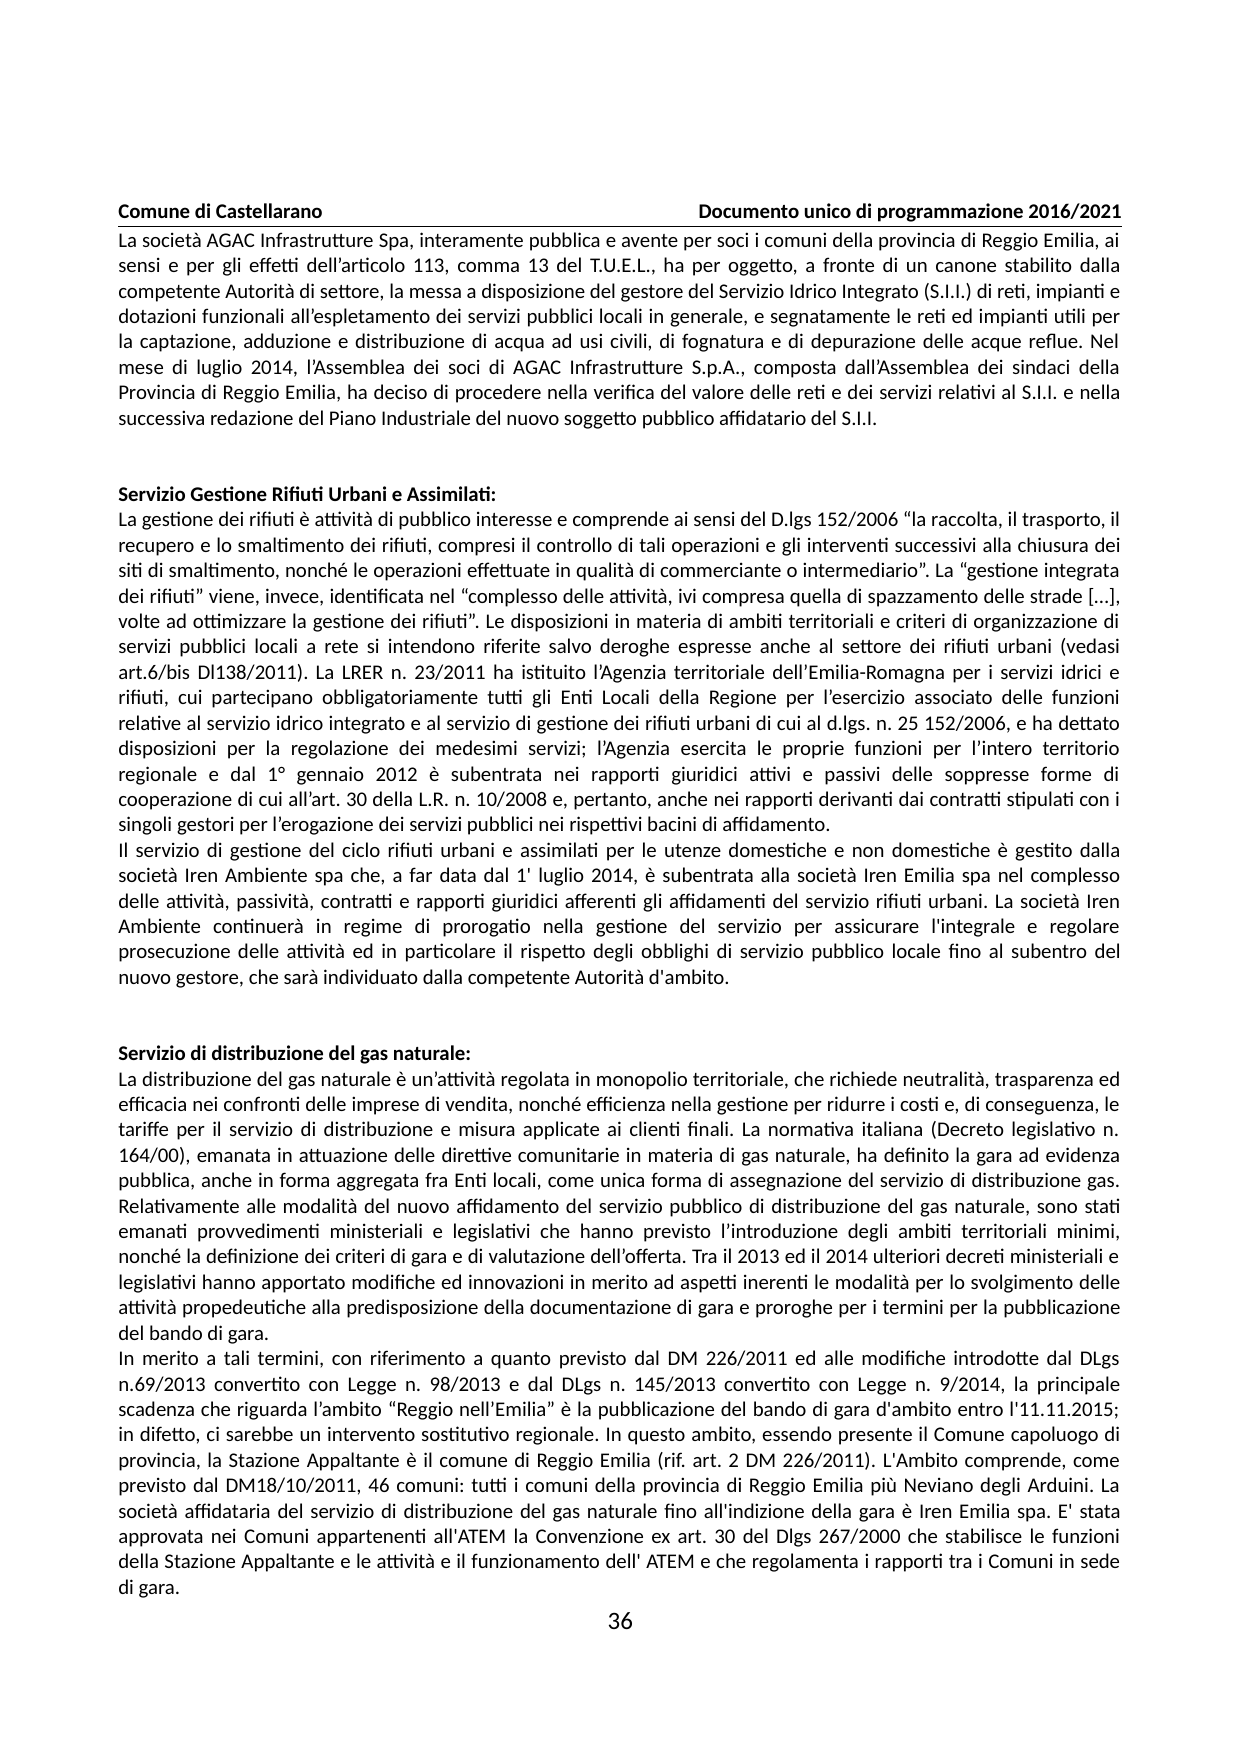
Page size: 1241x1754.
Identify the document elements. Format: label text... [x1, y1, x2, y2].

text La gestione dei rifiuti è attività di pubblico interesse e comprende ai sensi del D.lgs 152/2006 “la raccolta, il trasporto, il recupero e lo smaltimento dei rifiuti, compresi il controllo di tali operazioni e gli interventi successivi alla chiusura dei siti di smaltimento, nonché le operazioni effettuate in qualità di commerciante o intermediario”. La “gestione integrata dei rifiuti” viene, invece, identificata nel “complesso delle attività, ivi compresa quella di spazzamento delle strade […], volte ad ottimizzare la gestione dei rifiuti”. Le disposizioni in materia di ambiti territoriali e criteri di organizzazione di servizi pubblici locali a rete si intendono riferite salvo deroghe espresse anche al settore dei rifiuti urbani (vedasi art.6/bis Dl138/2011). La LRER n. 23/2011 ha istituito l’Agenzia territoriale dell’Emilia-Romagna per i servizi idrici e rifiuti, cui partecipano obbligatoriamente tutti gli Enti Locali della Regione per l’esercizio associato delle funzioni relative al servizio idrico integrato e al servizio di gestione dei rifiuti urbani di cui al d.lgs. n. 25 152/2006, e ha dettato disposizioni per la regolazione dei medesimi servizi; l’Agenzia esercita le proprie funzioni per l’intero territorio regionale e dal 1° gennaio 2012 è subentrata nei rapporti giuridici attivi e passivi delle soppresse forme di cooperazione di cui all’art. 30 della L.R. n. 10/2008 e, pertanto, anche nei rapporti derivanti dai contratti stipulati con i singoli gestori per l’erogazione dei servizi pubblici nei rispettivi bacini di affidamento. [118, 507, 1122, 837]
text In merito a tali termini, con riferimento a quanto previsto dal DM 226/2011 ed alle modifiche introdotte dal DLgs n.69/2013 convertito con Legge n. 98/2013 e dal DLgs n. 145/2013 convertito con Legge n. 9/2014, la principale scadenza che riguarda l’ambito “Reggio nell’Emilia” è la pubblicazione del bando di gara d'ambito entro l'11.11.2015; in difetto, ci sarebbe un intervento sostitutivo regionale. In questo ambito, essendo presente il Comune capoluogo di provincia, la Stazione Appaltante è il comune di Reggio Emilia (rif. art. 2 DM 226/2011). L'Ambito comprende, come previsto dal DM18/10/2011, 46 comuni: tutti i comuni della provincia di Reggio Emilia più Neviano degli Arduini. La società affidataria del servizio di distribuzione del gas naturale fino all'indizione della gara è Iren Emilia spa. E' stata approvata nei Comuni appartenenti all'ATEM la Convenzione ex art. 30 del Dlgs 267/2000 che stabilisce le funzioni della Stazione Appaltante e le attività e il funzionamento dell' ATEM e che regolamenta i rapporti tra i Comuni in sede di gara. [118, 1345, 1122, 1599]
text Il servizio di gestione del ciclo rifiuti urbani e assimilati per le utenze domestiche e non domestiche è gestito dalla società Iren Ambiente spa che, a far data dal 1' luglio 2014, è subentrata alla società Iren Emilia spa nel complesso delle attività, passività, contratti e rapporti giuridici afferenti gli affidamenti del servizio rifiuti urbani. La società Iren Ambiente continuerà in regime di prorogatio nella gestione del servizio per assicurare l'integrale e regolare prosecuzione delle attività ed in particolare il rispetto degli obblighi di servizio pubblico locale fino al subentro del nuovo gestore, che sarà individuato dalla competente Autorità d'ambito. [118, 837, 1122, 989]
text Servizio di distribuzione del gas naturale: [118, 1040, 1122, 1066]
text La distribuzione del gas naturale è un’attività regolata in monopolio territoriale, che richiede neutralità, trasparenza ed efficacia nei confronti delle imprese di vendita, nonché efficienza nella gestione per ridurre i costi e, di conseguenza, le tariffe per il servizio di distribuzione e misura applicate ai clienti finali. La normativa italiana (Decreto legislativo n. 164/00), emanata in attuazione delle direttive comunitarie in materia di gas naturale, ha definito la gara ad evidenza pubblica, anche in forma aggregata fra Enti locali, come unica forma di assegnazione del servizio di distribuzione gas. Relativamente alle modalità del nuovo affidamento del servizio pubblico di distribuzione del gas naturale, sono stati emanati provvedimenti ministeriali e legislativi che hanno previsto l’introduzione degli ambiti territoriali minimi, nonché la definizione dei criteri di gara e di valutazione dell’offerta. Tra il 2013 ed il 2014 ulteriori decreti ministeriali e legislativi hanno apportato modifiche ed innovazioni in merito ad aspetti inerenti le modalità per lo svolgimento delle attività propedeutiche alla predisposizione della documentazione di gara e proroghe per i termini per la pubblicazione del bando di gara. [118, 1066, 1122, 1345]
text La società AGAC Infrastrutture Spa, interamente pubblica e avente per soci i comuni della provincia di Reggio Emilia, ai sensi e per gli effetti dell’articolo 113, comma 13 del T.U.E.L., ha per oggetto, a fronte di un canone stabilito dalla competente Autorità di settore, la messa a disposizione del gestore del Servizio Idrico Integrato (S.I.I.) di reti, impianti e dotazioni funzionali all’espletamento dei servizi pubblici locali in generale, e segnatamente le reti ed impianti utili per la captazione, adduzione e distribuzione di acqua ad usi civili, di fognatura e di depurazione delle acque reflue. Nel mese di luglio 2014, l’Assemblea dei soci di AGAC Infrastrutture S.p.A., composta dall’Assemblea dei sindaci della Provincia di Reggio Emilia, ha deciso di procedere nella verifica del valore delle reti e dei servizi relativi al S.I.I. e nella successiva redazione del Piano Industriale del nuovo soggetto pubblico affidatario del S.I.I. [118, 227, 1122, 430]
text Servizio Gestione Rifiuti Urbani e Assimilati: [118, 481, 1122, 507]
